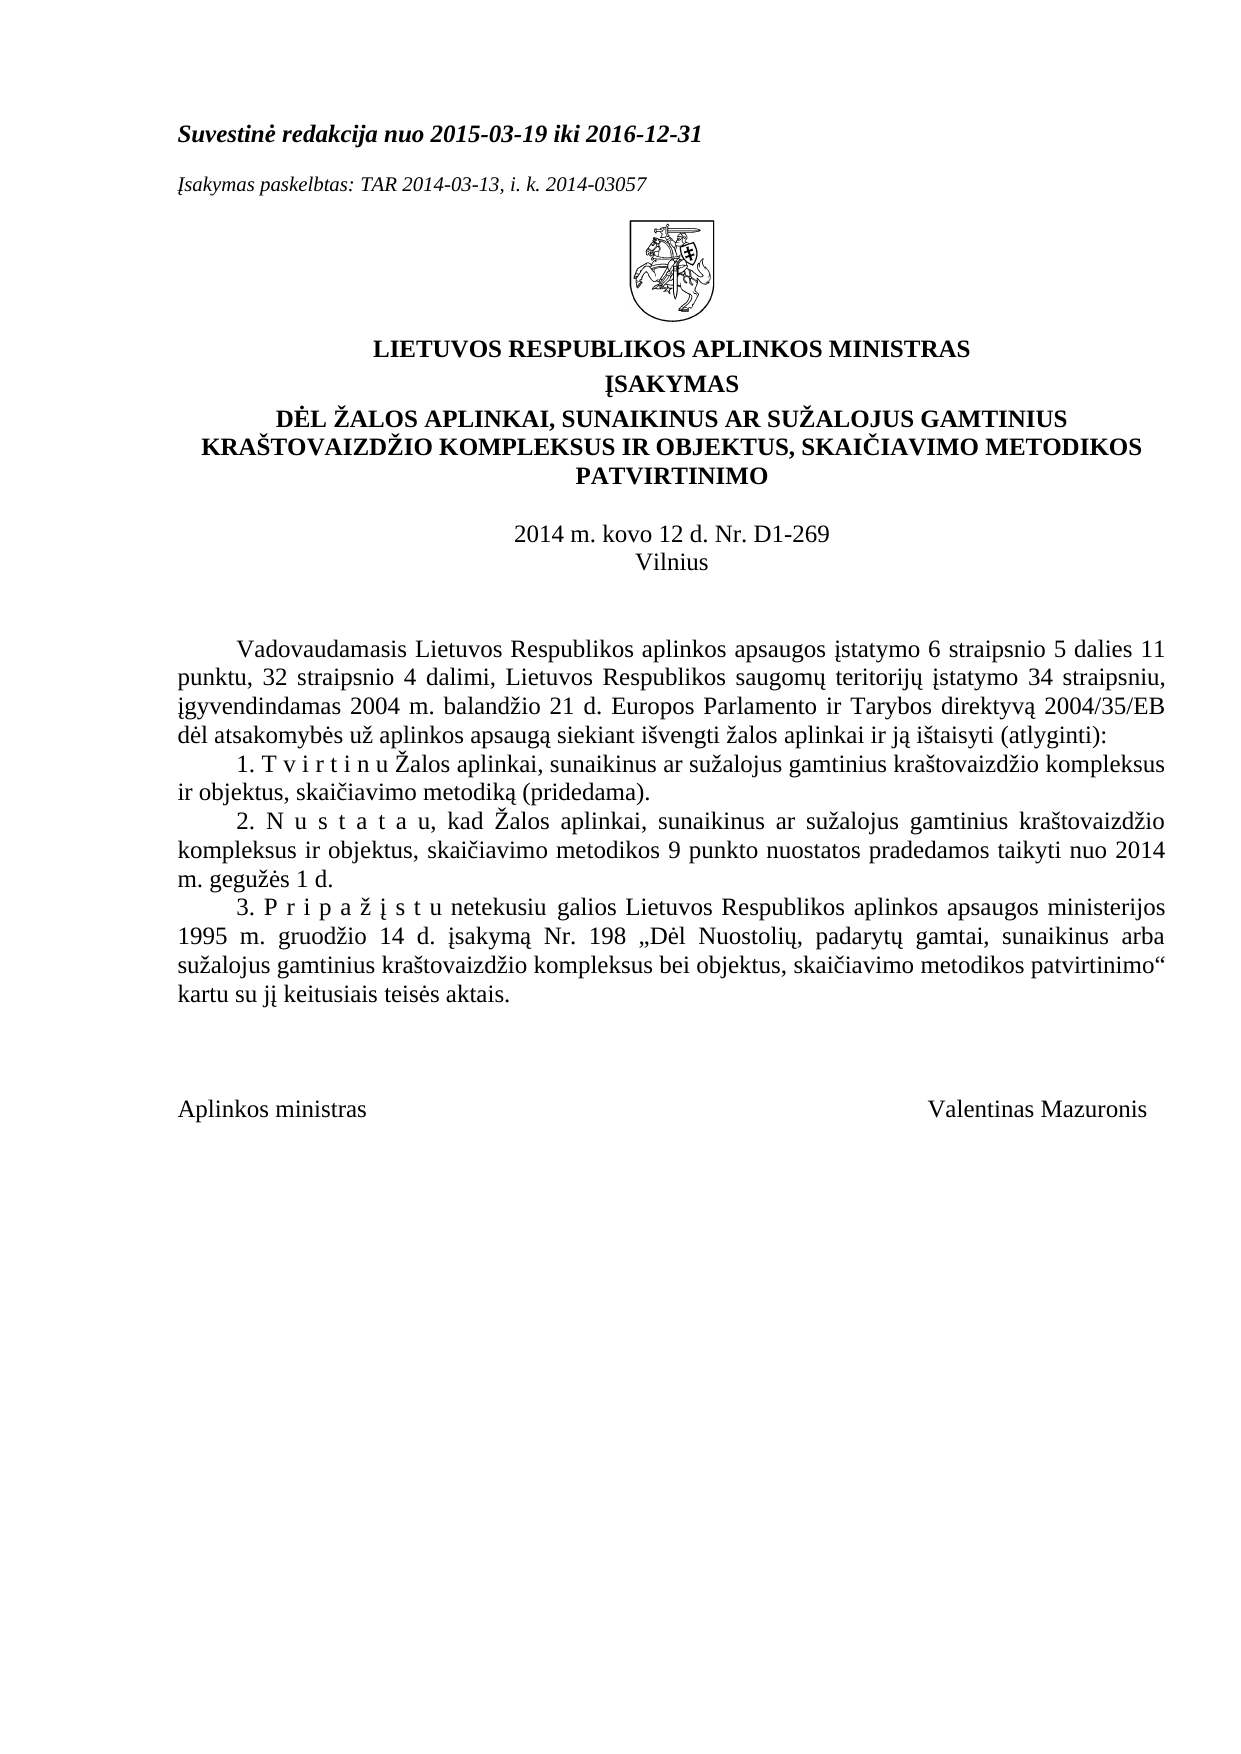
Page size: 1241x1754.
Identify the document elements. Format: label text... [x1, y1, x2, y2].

text 2014 m. kovo 12 d. Nr. D1-269 [177, 519, 1166, 547]
text Įsakymas paskelbtas: TAR 2014-03-13, i. k. 2014-03057 [177, 172, 1166, 196]
text Aplinkos ministras Valentinas Mazuronis [177, 1094, 1166, 1122]
text Vadovaudamasis Lietuvos Respublikos aplinkos apsaugos įstatymo 6 straipsnio 5 dalies 11 punktu, 32 straipsnio 4 dalimi, Lietuvos Respublikos saugomų teritorijų įstatymo 34 straipsniu, įgyvendindamas 2004 m. balandžio 21 d. Europos Parlamento ir Tarybos direktyvą 2004/35/EB dėl atsakomybės už aplinkos apsaugą siekiant išvengti žalos aplinkai ir ją ištaisyti (atlyginti): [177, 634, 1166, 749]
text DĖL ŽALOS APLINKAI, SUNAIKINUS AR SUŽALOJUS GAMTINIUS KRAŠTOVAIZDŽIO KOMPLEKSUS IR OBJEKTUS, SKAIČIAVIMO METODIKOS PATVIRTINIMO [177, 404, 1166, 490]
text 2. N u s t a t a u, kad Žalos aplinkai, sunaikinus ar sužalojus gamtinius kraštovaizdžio kompleksus ir objektus, skaičiavimo metodikos 9 punkto nuostatos pradedamos taikyti nuo 2014 m. gegužės 1 d. [177, 806, 1166, 892]
text LIETUVOS RESPUBLIKOS APLINKOS MINISTRAS [177, 334, 1166, 363]
text 1. T v i r t i n u Žalos aplinkai, sunaikinus ar sužalojus gamtinius kraštovaizdžio kompleksus ir objektus, skaičiavimo metodiką (pridedama). [177, 749, 1166, 806]
text ĮSAKYMAS [177, 369, 1166, 398]
text Suvestinė redakcija nuo 2015-03-19 iki 2016-12-31 [177, 119, 1166, 148]
text Vilnius [177, 547, 1166, 605]
text 3. P r i p a ž į s t u netekusiu galios Lietuvos Respublikos aplinkos apsaugos ministerijos 1995 m. gruodžio 14 d. įsakymą Nr. 198 „Dėl Nuostolių, padarytų gamtai, sunaikinus arba sužalojus gamtinius kraštovaizdžio kompleksus bei objektus, skaičiavimo metodikos patvirtinimo“ kartu su jį keitusiais teisės aktais. [177, 892, 1166, 1007]
